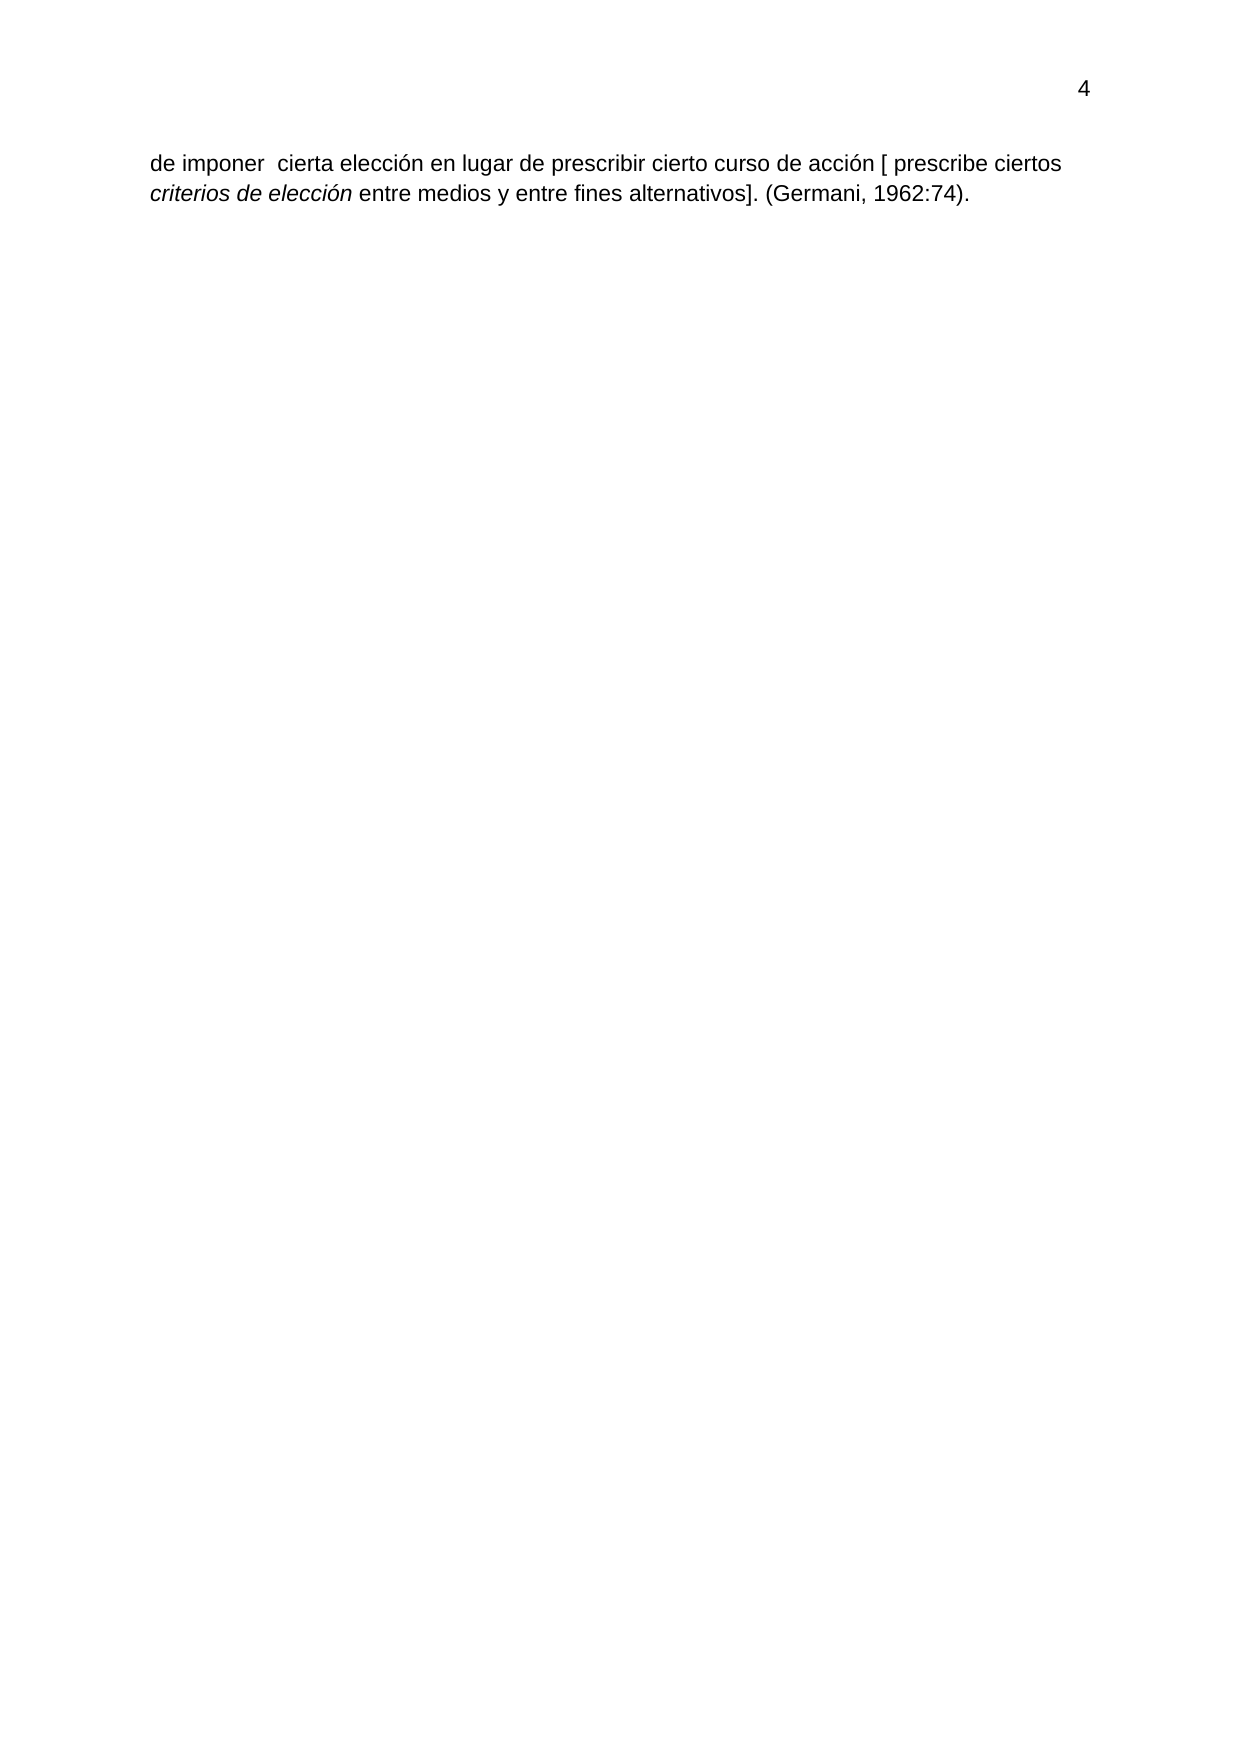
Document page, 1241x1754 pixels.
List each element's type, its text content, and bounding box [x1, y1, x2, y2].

text de imponer cierta elección en lugar de prescribir cierto curso de acción [ prescribe ciertos criterios de elección entre medios y entre fines alternativos]. (Germani, 1962:74). [150, 150, 1090, 207]
